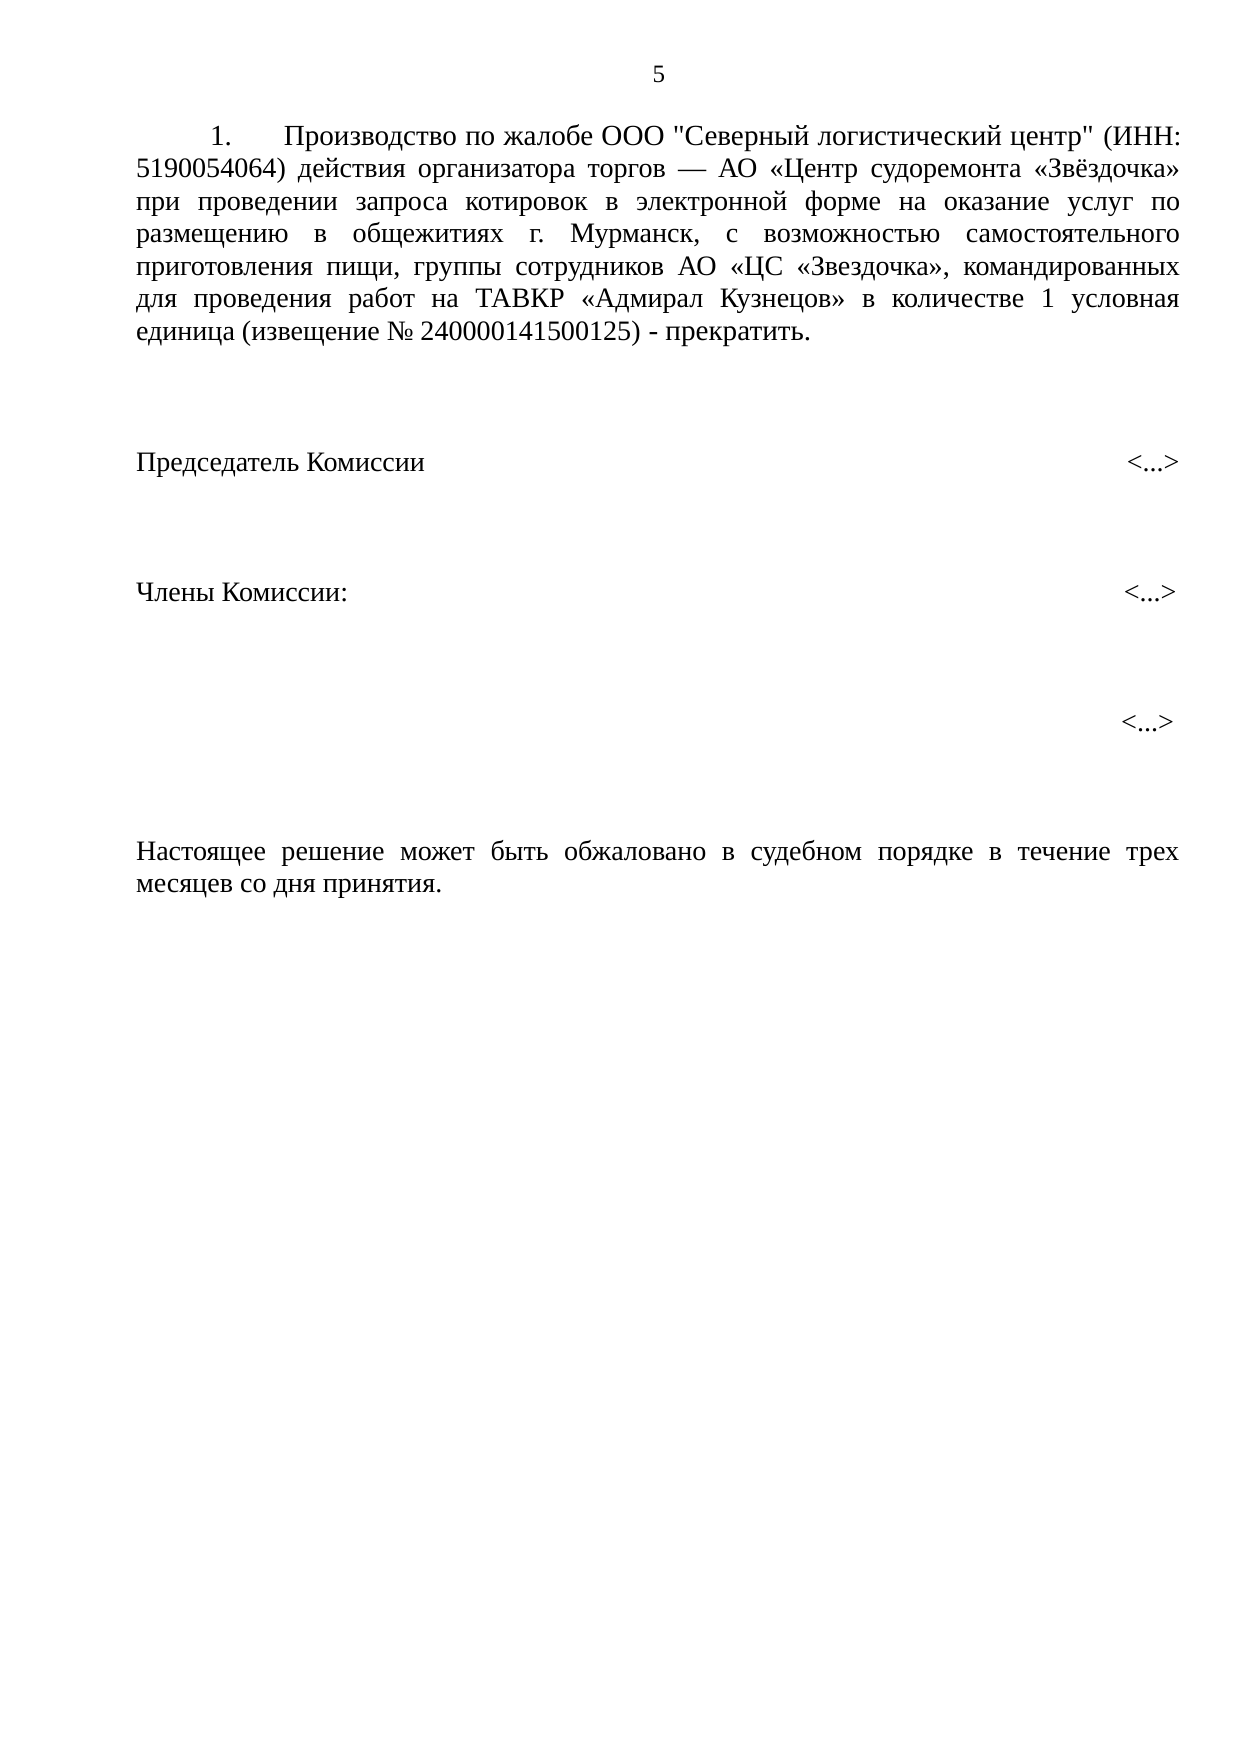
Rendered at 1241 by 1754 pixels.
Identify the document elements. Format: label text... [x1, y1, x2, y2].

list Производство по жалобе ООО "Северный логистический центр" (ИНН: 5190054064) действия организатора торгов — АО «Центр судоремонта «Звёздочка» при проведении запроса котировок в электронной форме на оказание услуг по размещению в общежитиях г. Мурманск, с возможностью самостоятельного приготовления пищи, группы сотрудников АО «ЦС «Звездочка», командированных для проведения работ на ТАВКР «Адмирал Кузнецов» в количестве 1 условная единица (извещение № 240000141500125) - прекратить. [136, 118, 1181, 347]
text Настоящее решение может быть обжаловано в судебном порядке в течение трех месяцев со дня принятия. [136, 834, 1181, 899]
text Председатель Комиссии <...> [136, 445, 1181, 478]
text Члены Комиссии: <...> [136, 575, 1181, 607]
text <...> [136, 704, 1181, 737]
